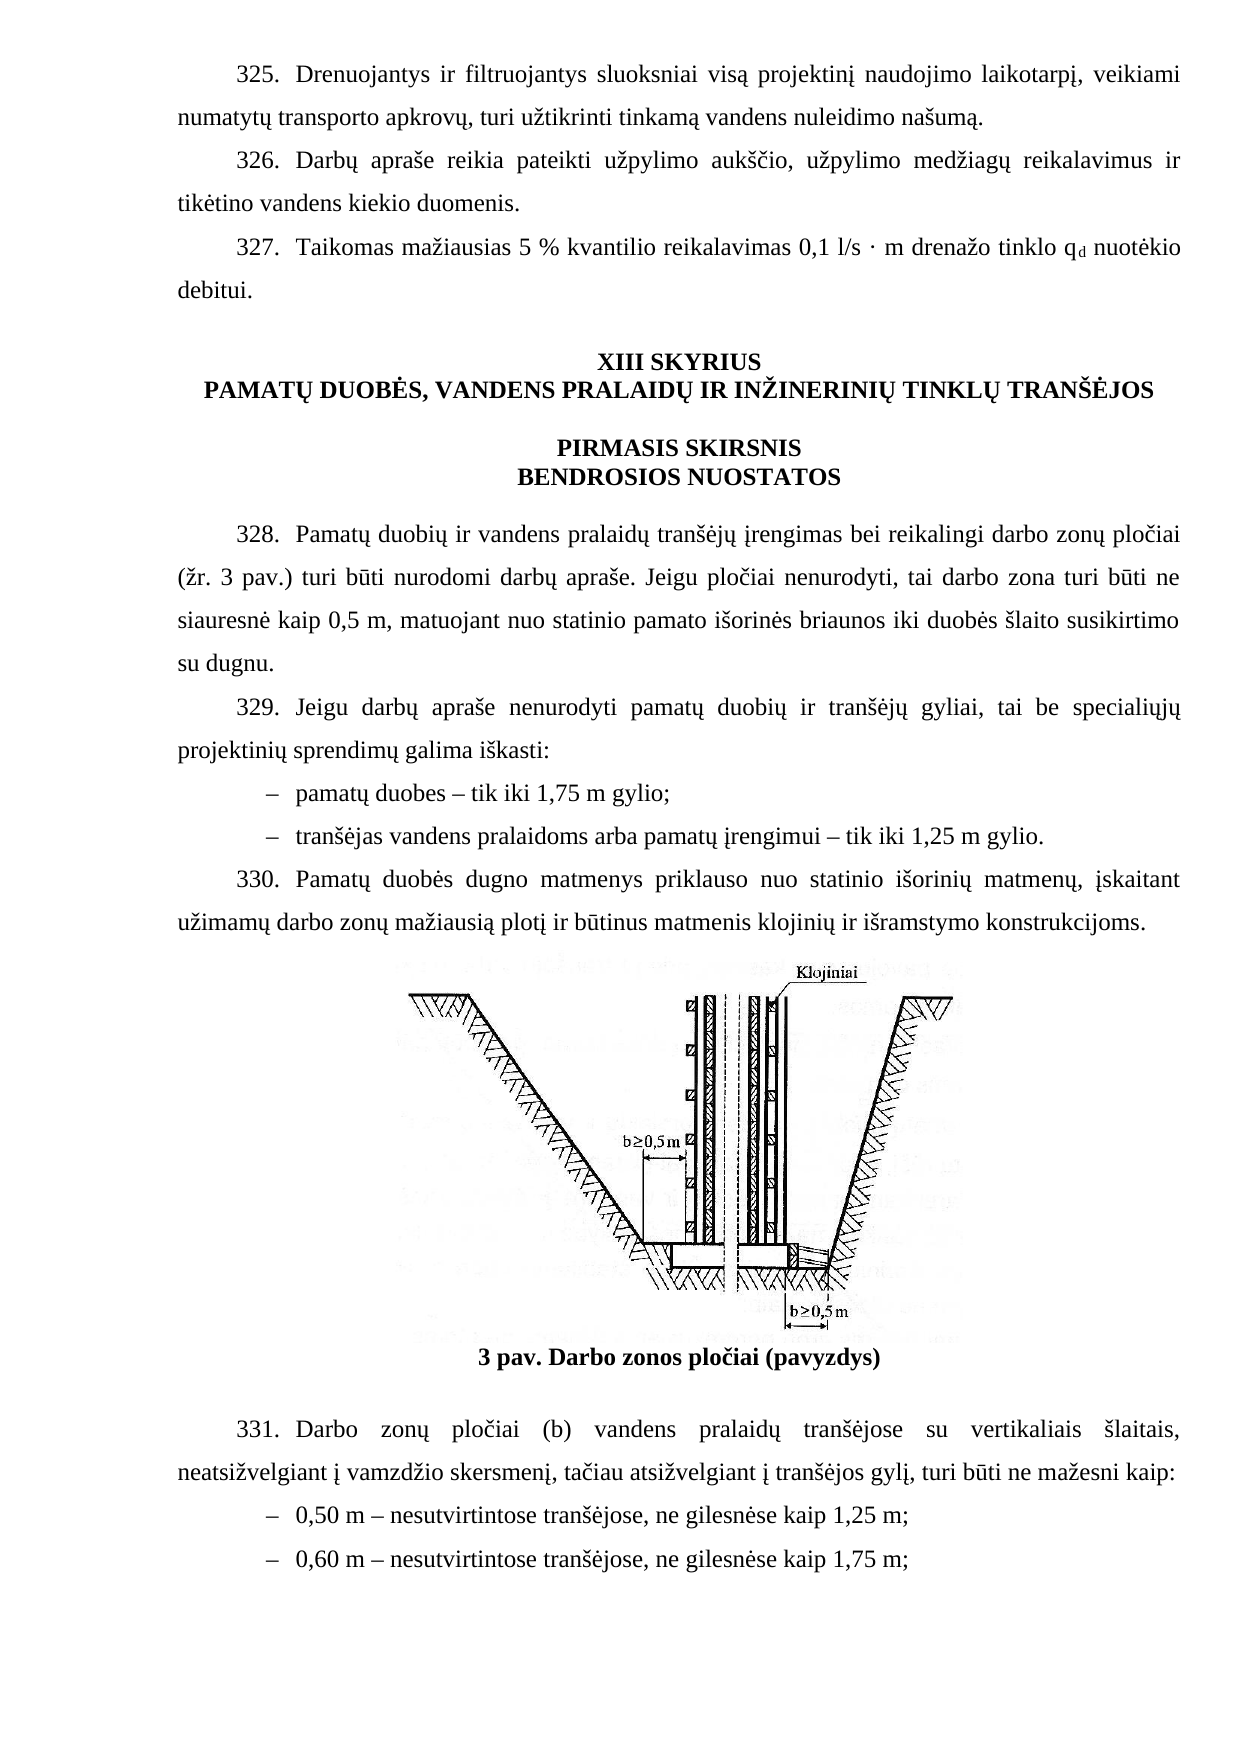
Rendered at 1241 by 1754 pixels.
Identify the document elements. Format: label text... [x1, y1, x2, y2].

text 325. Drenuojantys ir filtruojantys sluoksniai visą projektinį naudojimo laikotarpį, veikiami numatytų transporto apkrovų, turi užtikrinti tinkamą vandens nuleidimo našumą. [177, 59, 1181, 131]
text 3 pav. Darbo zonos pločiai (pavyzdys) [177, 1342, 1181, 1371]
text – pamatų duobes – tik iki 1,75 m gylio; [177, 778, 1181, 807]
text 328. Pamatų duobių ir vandens pralaidų tranšėjų įrengimas bei reikalingi darbo zonų pločiai (žr. 3 pav.) turi būti nurodomi darbų apraše. Jeigu pločiai nenurodyti, tai darbo zona turi būti ne siauresnė kaip 0,5 m, matuojant nuo statinio pamato išorinės briaunos iki duobės šlaito susikirtimo su dugnu. [177, 519, 1181, 677]
text 330. Pamatų duobės dugno matmenys priklauso nuo statinio išorinių matmenų, įskaitant užimamų darbo zonų mažiausią plotį ir būtinus matmenis klojinių ir išramstymo konstrukcijoms. [177, 864, 1181, 936]
text – tranšėjas vandens pralaidoms arba pamatų įrengimui – tik iki 1,25 m gylio. [177, 821, 1181, 850]
text PIRMASIS SKIRSNIS [177, 433, 1181, 462]
text 326. Darbų apraše reikia pateikti užpylimo aukščio, užpylimo medžiagų reikalavimus ir tikėtino vandens kiekio duomenis. [177, 145, 1181, 217]
text – 0,60 m – nesutvirtintose tranšėjose, ne gilesnėse kaip 1,75 m; [177, 1544, 1181, 1572]
text 331. Darbo zonų pločiai (b) vandens pralaidų tranšėjose su vertikaliais šlaitais, neatsižvelgiant į vamzdžio skersmenį, tačiau atsižvelgiant į tranšėjos gylį, turi būti ne mažesni kaip: [177, 1414, 1181, 1486]
text – 0,50 m – nesutvirtintose tranšėjose, ne gilesnėse kaip 1,25 m; [177, 1501, 1181, 1529]
text 327. Taikomas mažiausias 5 % kvantilio reikalavimas 0,1 l/s · m drenažo tinklo qd nuotėkio debitui. [177, 232, 1181, 303]
text PAMATŲ DUOBĖS, VANDENS PRALAIDŲ IR INŽINERINIŲ TINKLŲ TRANŠĖJOS [177, 375, 1181, 404]
text XIII SKYRIUS [177, 347, 1181, 375]
text 329. Jeigu darbų apraše nenurodyti pamatų duobių ir tranšėjų gyliai, tai be specialiųjų projektinių sprendimų galima iškasti: [177, 692, 1181, 763]
text BENDROSIOS NUOSTATOS [177, 462, 1181, 490]
